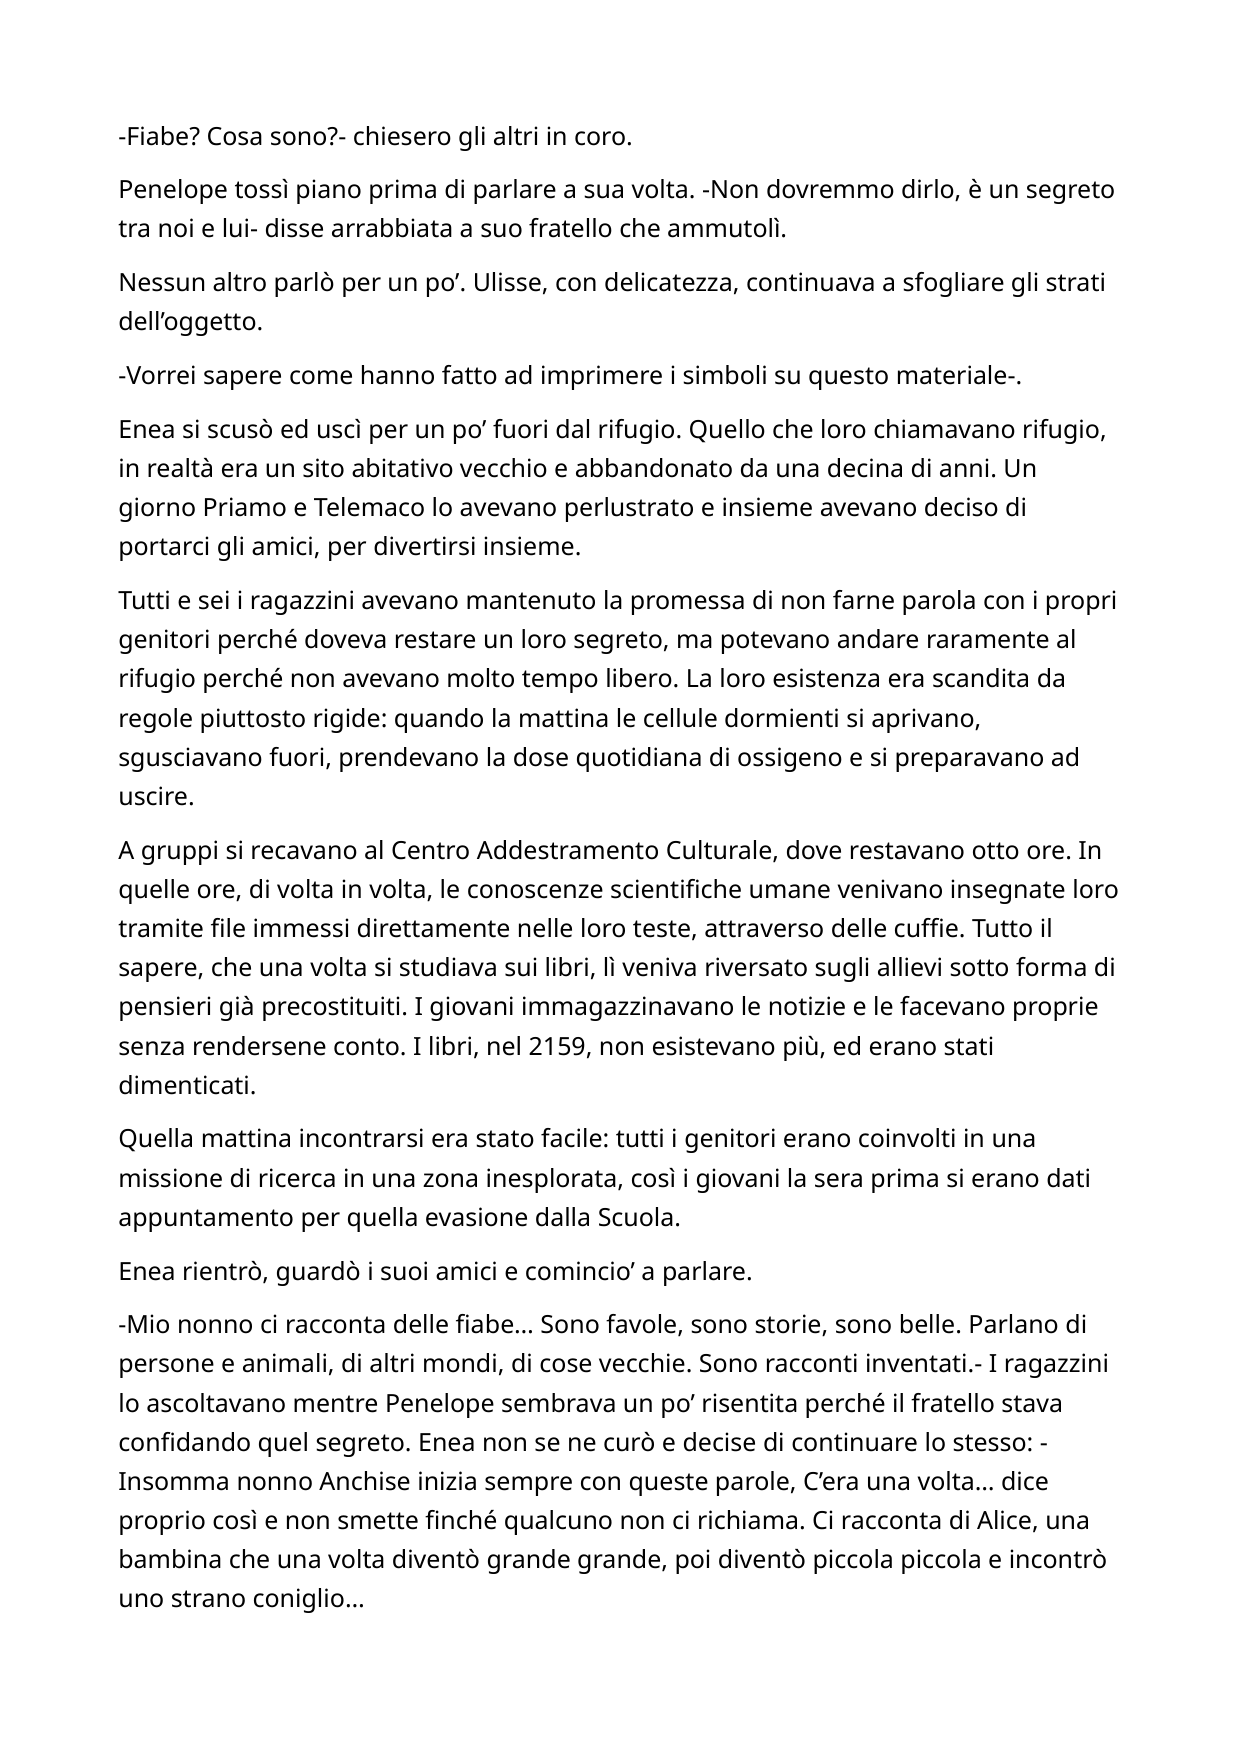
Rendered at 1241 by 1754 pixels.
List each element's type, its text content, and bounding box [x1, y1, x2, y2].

text A gruppi si recavano al Centro Addestramento Culturale, dove restavano otto ore. In quelle ore, di volta in volta, le conoscenze scientifiche umane venivano insegnate loro tramite file immessi direttamente nelle loro teste, attraverso delle cuffie. Tutto il sapere, che una volta si studiava sui libri, lì veniva riversato sugli allievi sotto forma di pensieri già precostituiti. I giovani immagazzinavano le notizie e le facevano proprie senza rendersene conto. I libri, nel 2159, non esistevano più, ed erano stati dimenticati. [118, 832, 1122, 1101]
text Enea rientrò, guardò i suoi amici e comincio’ a parlare. [118, 1253, 1122, 1287]
text Quella mattina incontrarsi era stato facile: tutti i genitori erano coinvolti in una missione di ricerca in una zona inesplorata, così i giovani la sera prima si erano dati appuntamento per quella evasione dalla Scuola. [118, 1121, 1122, 1233]
text Tutti e sei i ragazzini avevano mantenuto la promessa di non farne parola con i propri genitori perché doveva restare un loro segreto, ma potevano andare raramente al rifugio perché non avevano molto tempo libero. La loro esistenza era scandita da regole piuttosto rigide: quando la mattina le cellule dormienti si aprivano, sgusciavano fuori, prendevano la dose quotidiana di ossigeno e si preparavano ad uscire. [118, 583, 1122, 813]
text Enea si scusò ed uscì per un po’ fuori dal rifugio. Quello che loro chiamavano rifugio, in realtà era un sito abitativo vecchio e abbandonato da una decina di anni. Un giorno Priamo e Telemaco lo avevano perlustrato e insieme avevano deciso di portarci gli amici, per divertirsi insieme. [118, 411, 1122, 563]
text Penelope tossì piano prima di parlare a sua volta. -Non dovremmo dirlo, è un segreto tra noi e lui- disse arrabbiata a suo fratello che ammutolì. [118, 172, 1122, 245]
text Nessun altro parlò per un po’. Ulisse, con delicatezza, continuava a sfogliare gli strati dell’oggetto. [118, 265, 1122, 338]
text -Mio nonno ci racconta delle fiabe… Sono favole, sono storie, sono belle. Parlano di persone e animali, di altri mondi, di cose vecchie. Sono racconti inventati.- I ragazzini lo ascoltavano mentre Penelope sembrava un po’ risentita perché il fratello stava confidando quel segreto. Enea non se ne curò e decise di continuare lo stesso: -Insomma nonno Anchise inizia sempre con queste parole, C’era una volta… dice proprio così e non smette finché qualcuno non ci richiama. Ci racconta di Alice, una bambina che una volta diventò grande grande, poi diventò piccola piccola e incontrò uno strano coniglio… [118, 1307, 1122, 1615]
text -Fiabe? Cosa sono?- chiesero gli altri in coro. [118, 118, 1122, 152]
text -Vorrei sapere come hanno fatto ad imprimere i simboli su questo materiale-. [118, 358, 1122, 392]
